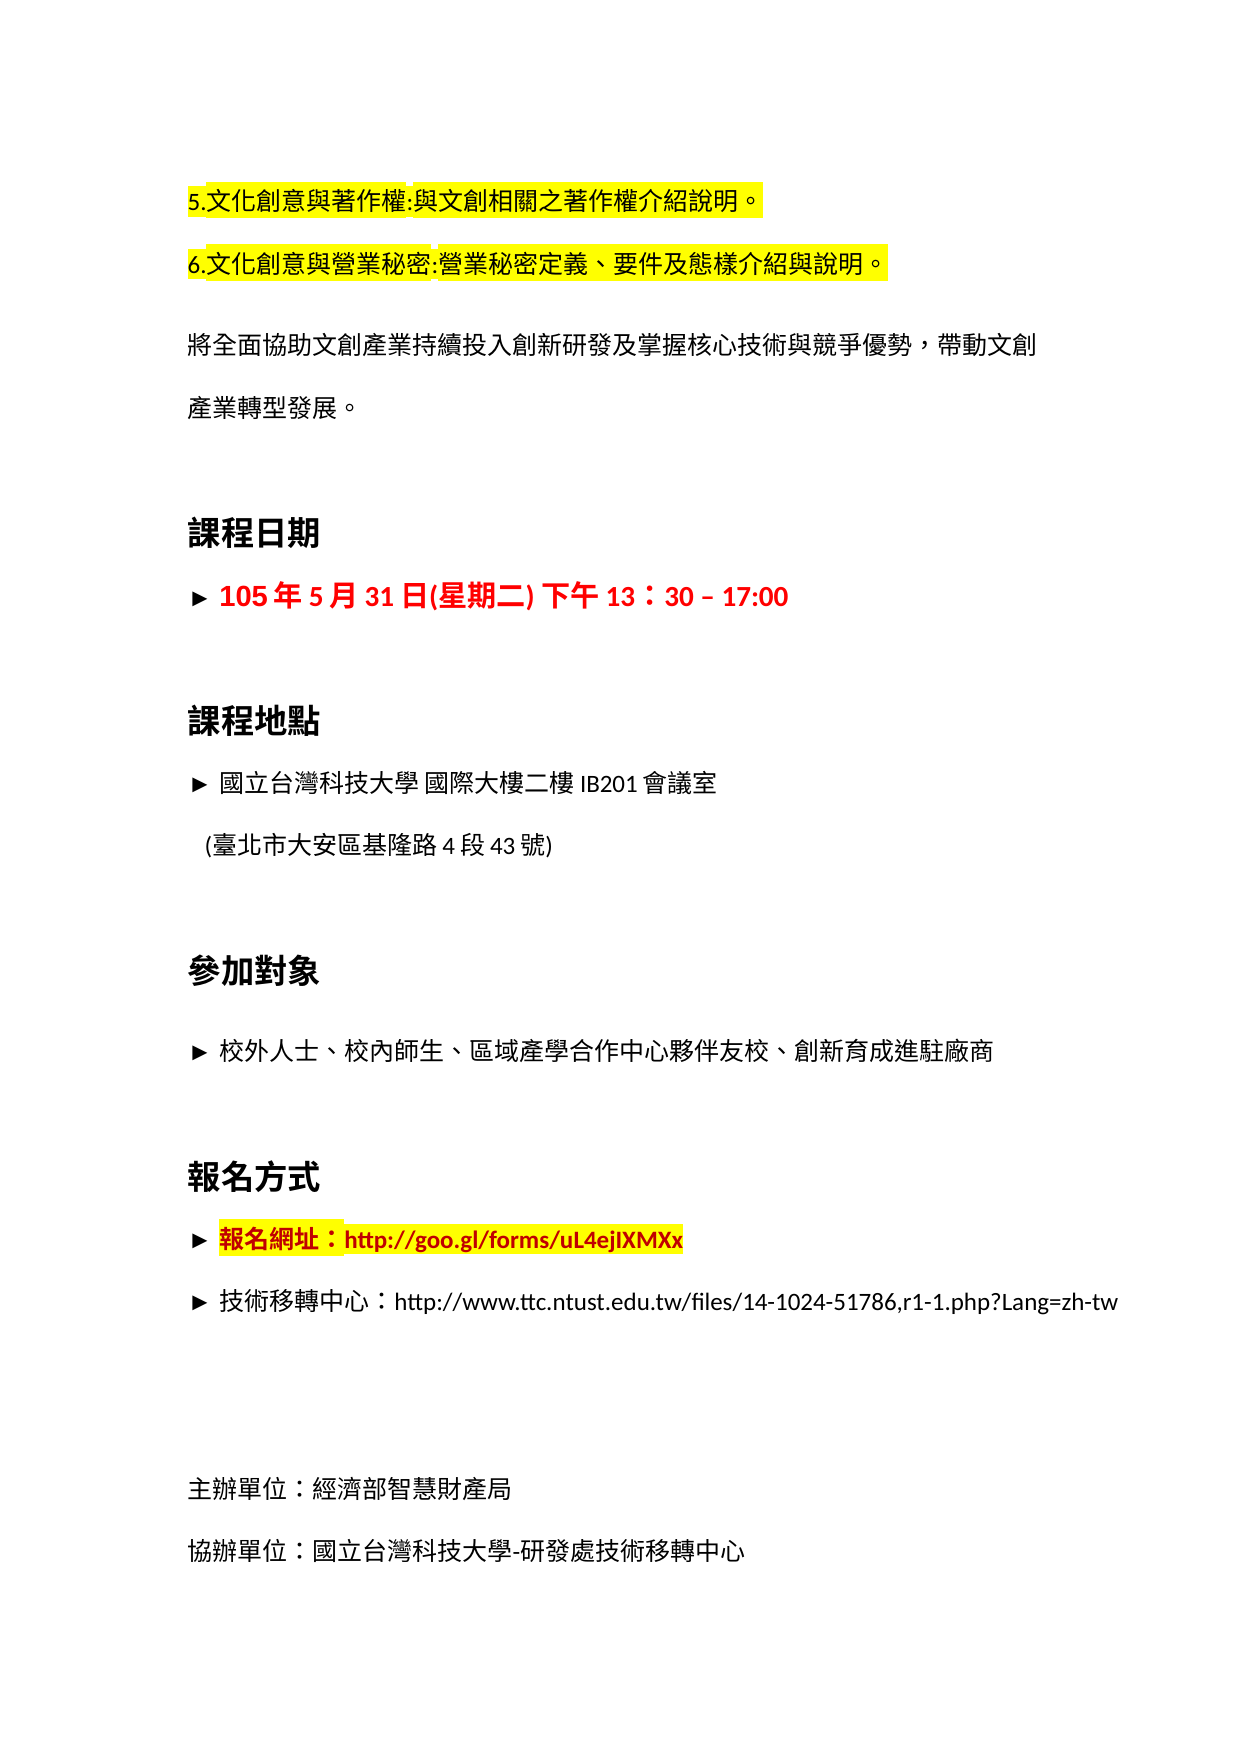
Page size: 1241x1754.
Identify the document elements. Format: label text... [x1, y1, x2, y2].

text 協辦單位：國立台灣科技大學-研發處技術移轉中心 [187, 1508, 1053, 1571]
text 課程日期 [187, 489, 1053, 552]
text ► 報名網址：http://goo.gl/forms/uL4ejIXMXx [187, 1196, 1053, 1258]
text 6.文化創意與營業秘密:營業秘密定義、要件及態樣介紹與說明。 [187, 221, 1053, 283]
text 將全面協助文創產業持續投入創新研發及掌握核心技術與競爭優勢，帶動文創產業轉型發展。 [187, 302, 1053, 427]
text ► 校外人士、校內師生、區域產學合作中心夥伴友校、創新育成進駐廠商 [187, 1008, 1053, 1071]
text 參加對象 [187, 927, 1053, 989]
text (臺北市大安區基隆路4段43號) [187, 802, 1053, 864]
text 報名方式 [187, 1133, 1053, 1196]
text 主辦單位：經濟部智慧財產局 [187, 1446, 1053, 1508]
text 課程地點 [187, 677, 1053, 739]
text ► 105年5月31日(星期二) 下午13：30 – 17:00 [187, 552, 1053, 614]
text ► 國立台灣科技大學 國際大樓二樓IB201會議室 [187, 739, 1053, 802]
text 5.文化創意與著作權:與文創相關之著作權介紹說明。 [187, 158, 1053, 221]
text ► 技術移轉中心：http://www.ttc.ntust.edu.tw/files/14-1024-51786,r1-1.php?Lang=zh-tw [187, 1258, 1132, 1321]
